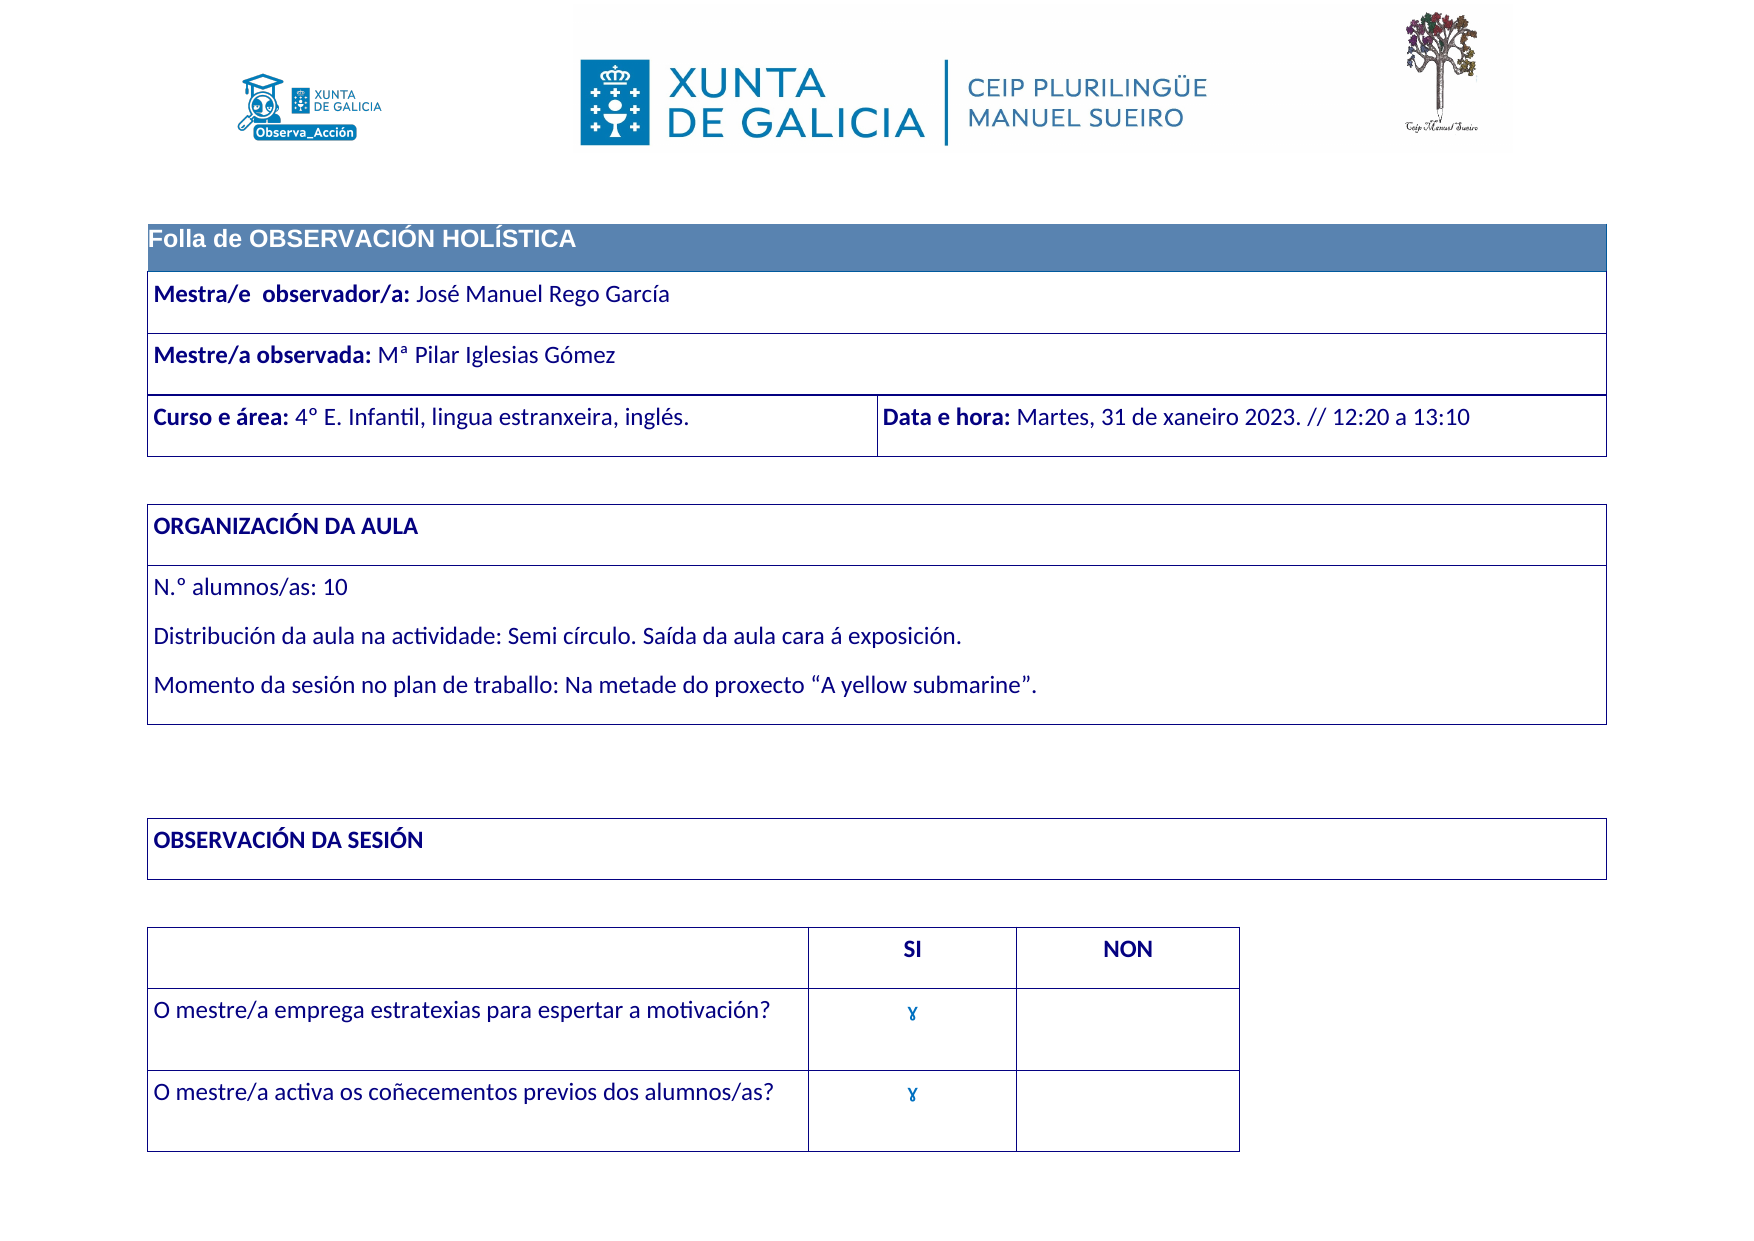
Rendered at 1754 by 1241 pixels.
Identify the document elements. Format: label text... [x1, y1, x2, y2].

table_header Folla de OBSERVACIÓN HOLÍSTICA [148, 224, 1606, 271]
table_cell N.º alumnos/as: 10 Distribución da aula na actividade: Semi círculo. Saída da aula cara á exposición. Momento da sesión no plan de traballo: Na metade do proxecto “A yellow submarine”. [148, 566, 1606, 724]
table_cell Mestre/a observada: Mª Pilar Iglesias Gómez [148, 334, 1606, 394]
table_cell O mestre/a emprega estratexias para espertar a motivación? [148, 989, 808, 1069]
table_cell [1017, 1071, 1239, 1151]
table_header SI [809, 928, 1016, 988]
table_header ORGANIZACIÓN DA AULA [148, 505, 1606, 565]
picture [232, 71, 388, 146]
picture [573, 4, 1514, 153]
table_cell O mestre/a activa os coñecementos previos dos alumnos/as? [148, 1071, 808, 1151]
table_cell [1017, 989, 1239, 1069]
table_header OBSERVACIÓN DA SESIÓN [148, 819, 1606, 879]
table_header Curso e área: 4º E. Infantil, lingua estranxeira, inglés. [148, 396, 877, 456]
table_cell ˠ [809, 1071, 1016, 1151]
table_header Data e hora: Martes, 31 de xaneiro 2023. // 12:20 a 13:10 [878, 396, 1606, 456]
table_header NON [1017, 928, 1239, 988]
table_cell Mestra/e observador/a: José Manuel Rego García [148, 272, 1606, 332]
table_header [148, 928, 808, 988]
table_cell ˠ [809, 989, 1016, 1069]
